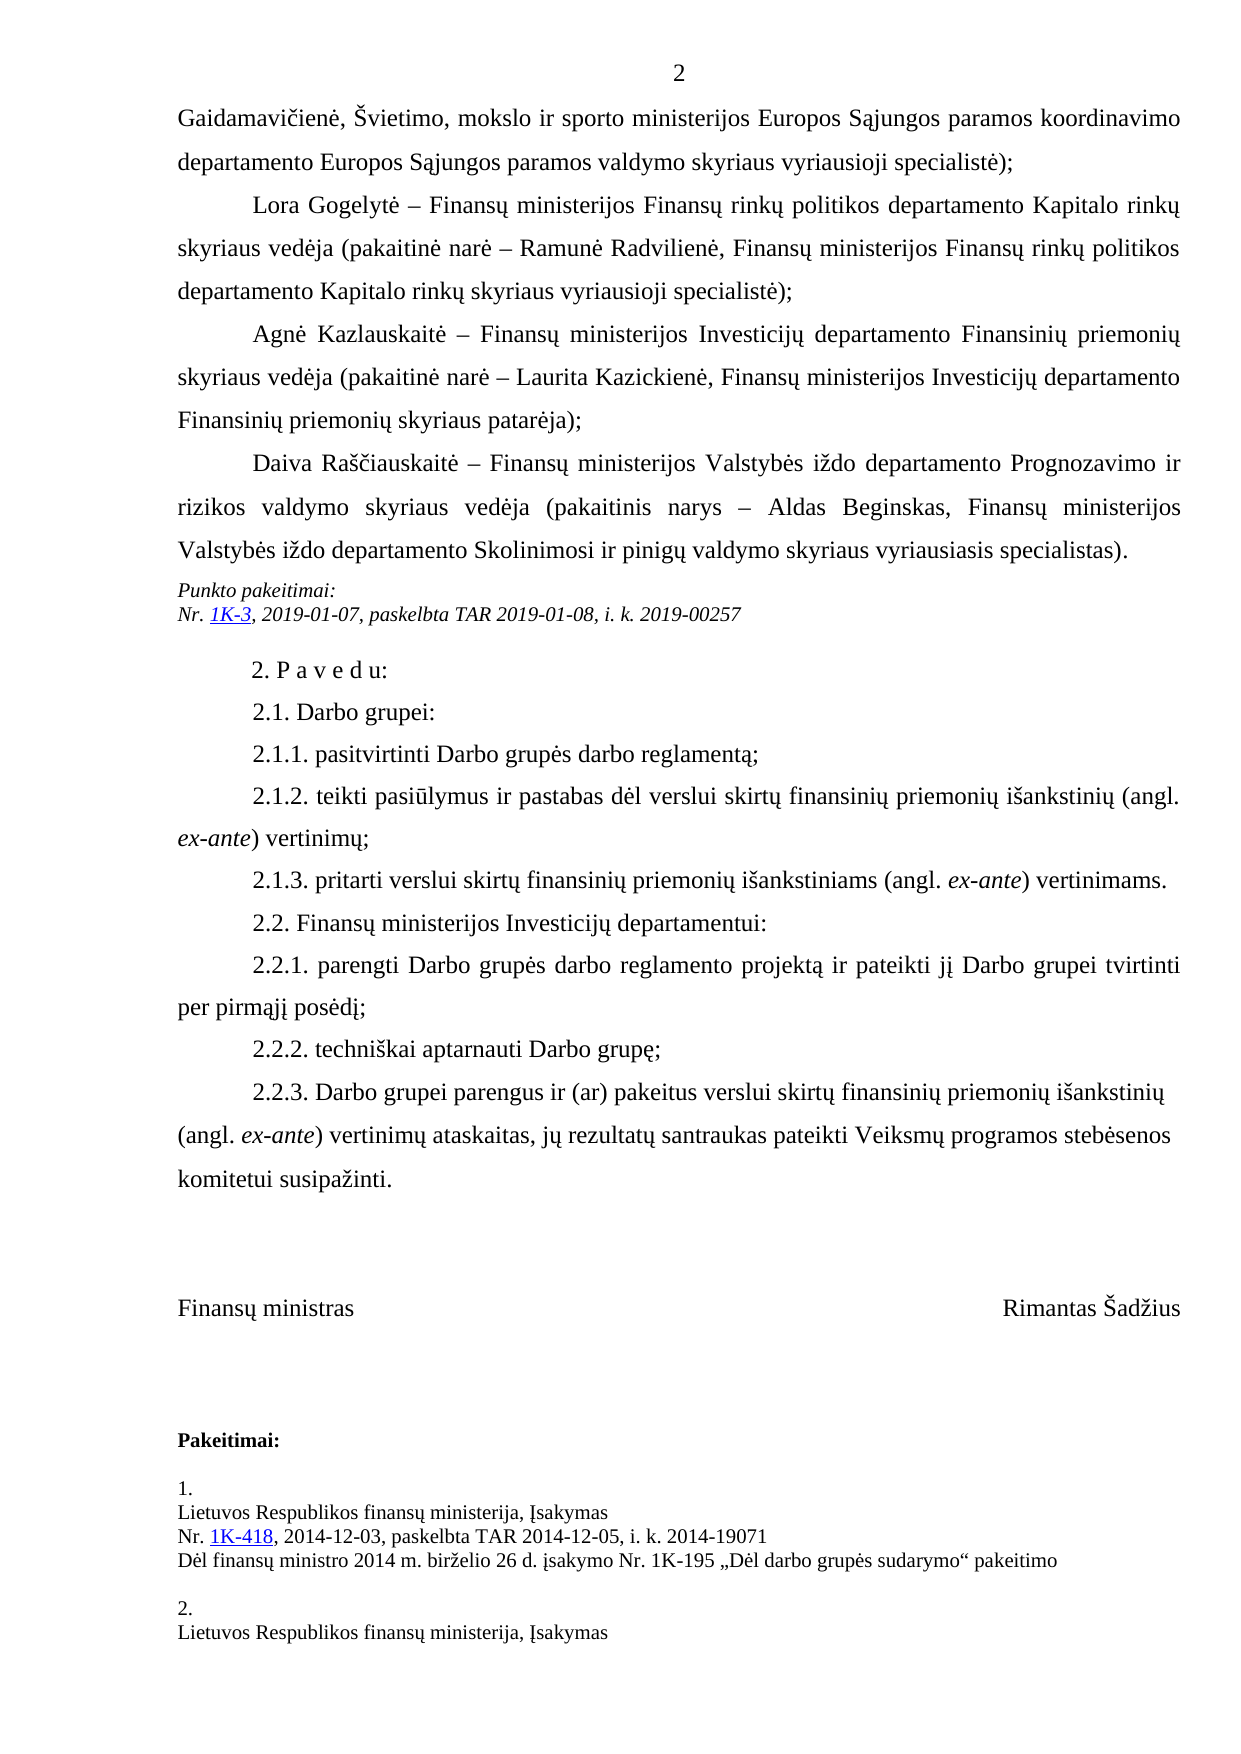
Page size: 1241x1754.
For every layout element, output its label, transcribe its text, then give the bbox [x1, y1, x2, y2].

text Gaidamavičienė, Švietimo, mokslo ir sporto ministerijos Europos Sąjungos paramos koordinavimo departamento Europos Sąjungos paramos valdymo skyriaus vyriausioji specialistė); [177, 103, 1181, 175]
text 2.1.2. teikti pasiūlymus ir pastabas dėl verslui skirtų finansinių priemonių išankstinių (angl. ex-ante) vertinimų; [177, 781, 1181, 852]
text 1. [177, 1476, 1181, 1500]
text Lietuvos Respublikos finansų ministerija, Įsakymas [177, 1620, 1181, 1644]
text 2. P a v e d u: [177, 655, 1181, 683]
text 2.1. Darbo grupei: [177, 697, 1181, 726]
text 2.2.3. Darbo grupei parengus ir (ar) pakeitus verslui skirtų finansinių priemonių išankstinių (angl. ex-ante) vertinimų ataskaitas, jų rezultatų santraukas pateikti Veiksmų programos stebėsenos komitetui susipažinti. [177, 1077, 1181, 1192]
text Agnė Kazlauskaitė – Finansų ministerijos Investicijų departamento Finansinių priemonių skyriaus vedėja (pakaitinė narė – Laurita Kazickienė, Finansų ministerijos Investicijų departamento Finansinių priemonių skyriaus patarėja); [177, 319, 1181, 434]
text Punkto pakeitimai: [177, 578, 1181, 602]
text 2.1.3. pritarti verslui skirtų finansinių priemonių išankstiniams (angl. ex-ante) vertinimams. [177, 866, 1181, 894]
text Nr. 1K-3, 2019-01-07, paskelbta TAR 2019-01-08, i. k. 2019-00257 [177, 602, 1181, 626]
text 2.2.2. techniškai aptarnauti Darbo grupę; [177, 1034, 1181, 1063]
text Lora Gogelytė – Finansų ministerijos Finansų rinkų politikos departamento Kapitalo rinkų skyriaus vedėja (pakaitinė narė – Ramunė Radvilienė, Finansų ministerijos Finansų rinkų politikos departamento Kapitalo rinkų skyriaus vyriausioji specialistė); [177, 190, 1181, 305]
text Lietuvos Respublikos finansų ministerija, Įsakymas [177, 1500, 1181, 1524]
text Daiva Raščiauskaitė – Finansų ministerijos Valstybės iždo departamento Prognozavimo ir rizikos valdymo skyriaus vedėja (pakaitinis narys – Aldas Beginskas, Finansų ministerijos Valstybės iždo departamento Skolinimosi ir pinigų valdymo skyriaus vyriausiasis specialistas). [177, 448, 1181, 563]
text 2. [177, 1596, 1181, 1620]
text 2.2.1. parengti Darbo grupės darbo reglamento projektą ir pateikti jį Darbo grupei tvirtinti per pirmąjį posėdį; [177, 950, 1181, 1021]
text Nr. 1K-418, 2014-12-03, paskelbta TAR 2014-12-05, i. k. 2014-19071 [177, 1524, 1181, 1548]
text Finansų ministras Rimantas Šadžius [177, 1293, 1181, 1322]
text 2.1.1. pasitvirtinti Darbo grupės darbo reglamentą; [177, 739, 1181, 768]
text Pakeitimai: [177, 1427, 1181, 1452]
text 2.2. Finansų ministerijos Investicijų departamentui: [177, 908, 1181, 937]
text Dėl finansų ministro 2014 m. birželio 26 d. įsakymo Nr. 1K-195 „Dėl darbo grupės sudarymo“ pakeitimo [177, 1548, 1181, 1572]
